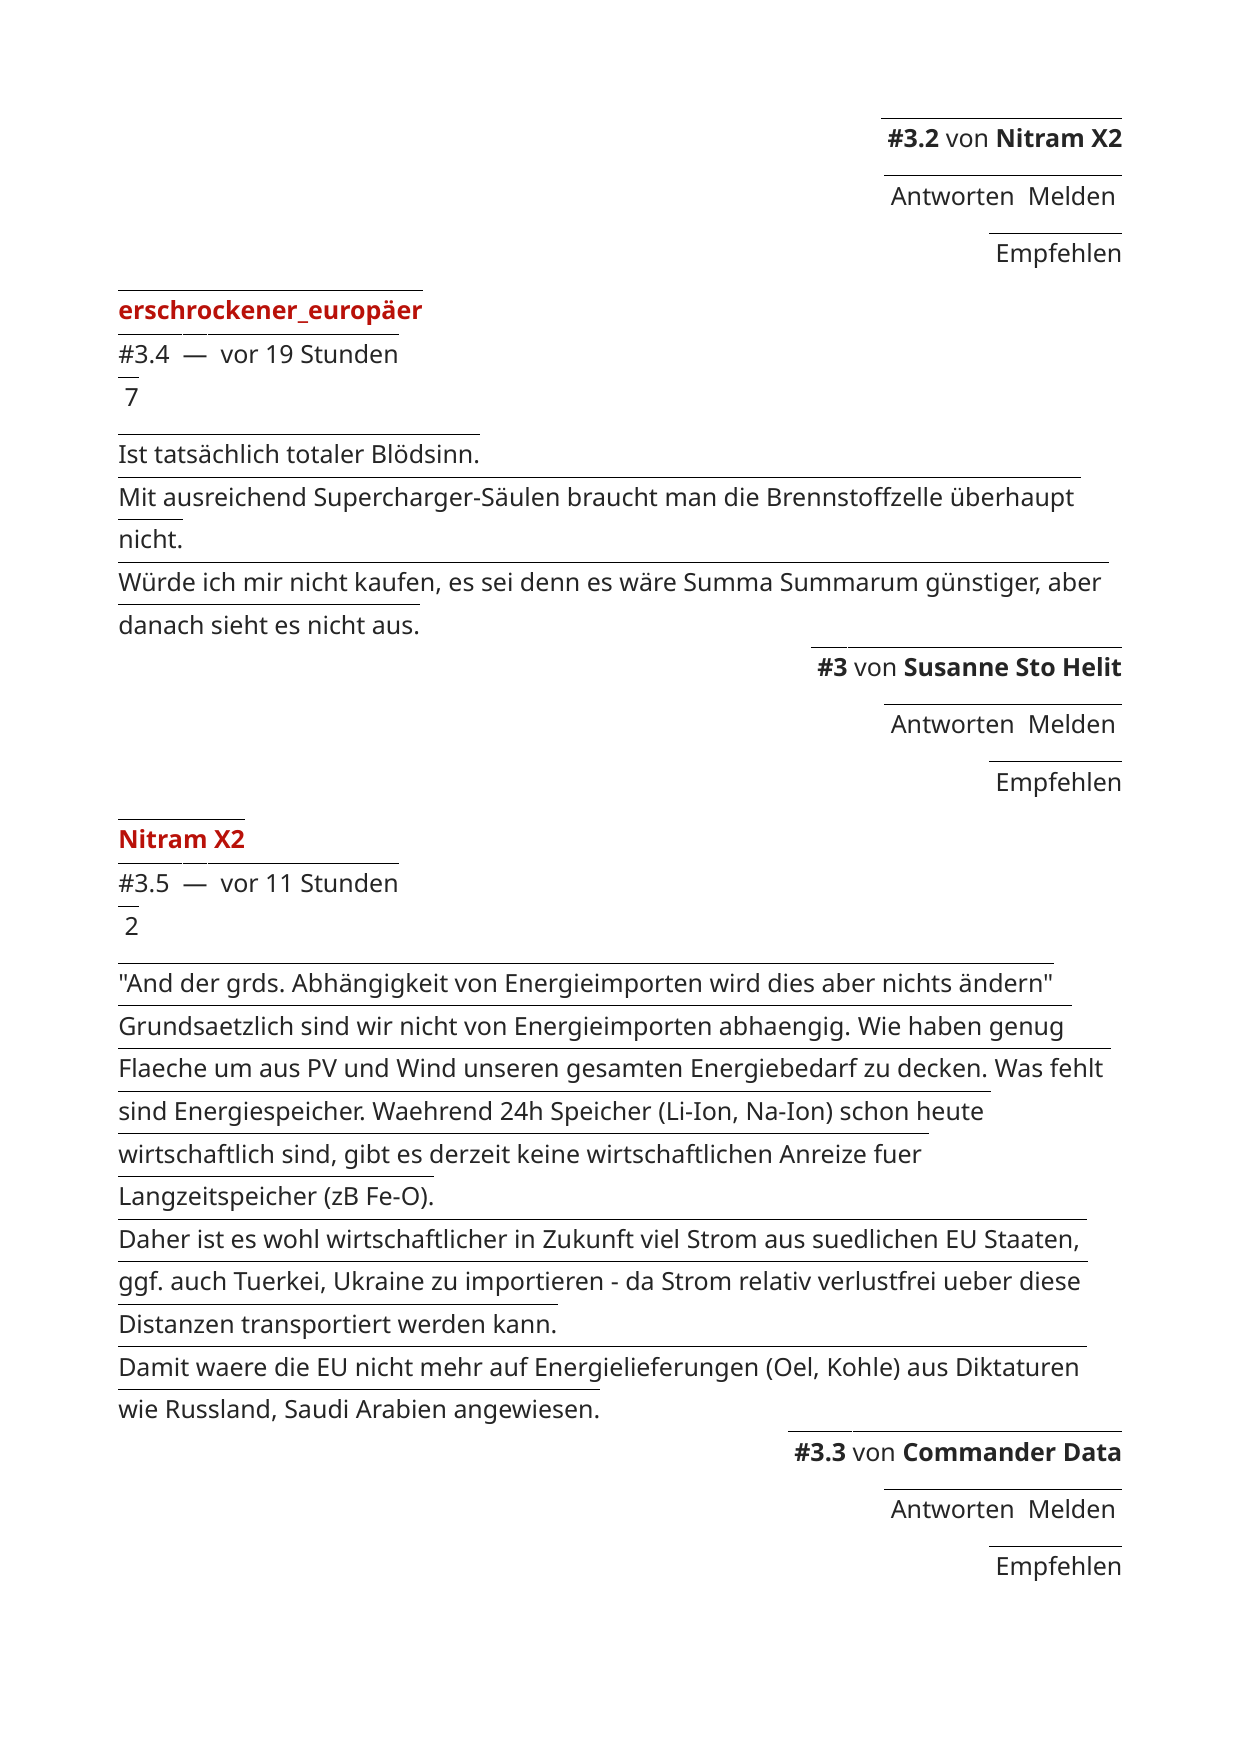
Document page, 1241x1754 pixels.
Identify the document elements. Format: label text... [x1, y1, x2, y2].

text Daher ist es wohl wirtschaftlicher in Zukunft viel Strom aus suedlichen EU Staaten, ggf. auch Tuerkei, Ukraine zu importieren - da Strom relativ verlustfrei ueber diese Distanzen transportiert werden kann. [118, 1218, 1122, 1341]
text #3 von Susanne Sto Helit [118, 647, 1122, 684]
text 2 [118, 906, 1122, 943]
text Würde ich mir nicht kaufen, es sei denn es wäre Summa Summarum günstiger, aber danach sieht es nicht aus. [118, 562, 1122, 641]
text Empfehlen [118, 232, 1122, 269]
text Antworten Melden [118, 704, 1122, 741]
text Mit ausreichend Supercharger-Säulen braucht man die Brennstoffzelle überhaupt nicht. [118, 477, 1122, 556]
text #3.3 von Commander Data [118, 1431, 1122, 1468]
text Damit waere die EU nicht mehr auf Energielieferungen (Oel, Kohle) aus Diktaturen wie Russland, Saudi Arabien angewiesen. [118, 1346, 1122, 1426]
text Empfehlen [118, 1546, 1122, 1583]
subtitle Nitram X2 [118, 818, 1122, 856]
text #3.5 — vor 11 Stunden [118, 863, 1122, 900]
text Empfehlen [118, 761, 1122, 798]
text Grundsaetzlich sind wir nicht von Energieimporten abhaengig. Wie haben genug Flaeche um aus PV und Wind unseren gesamten Energiebedarf zu decken. Was fehlt sind Energiespeicher. Waehrend 24h Speicher (Li-Ion, Na-Ion) schon heute wirtschaftlich sind, gibt es derzeit keine wirtschaftlichen Anreize fuer Langzeitspeicher (zB Fe-O). [118, 1005, 1122, 1213]
text "And der grds. Abhängigkeit von Energieimporten wird dies aber nichts ändern" [118, 963, 1122, 1000]
text Ist tatsächlich totaler Blödsinn. [118, 434, 1122, 471]
text #3.2 von Nitram X2 [118, 118, 1122, 155]
subtitle erschrockener_europäer [118, 290, 1122, 327]
text Antworten Melden [118, 175, 1122, 212]
text 7 [118, 377, 1122, 414]
text Antworten Melden [118, 1489, 1122, 1526]
text #3.4 — vor 19 Stunden [118, 334, 1122, 371]
